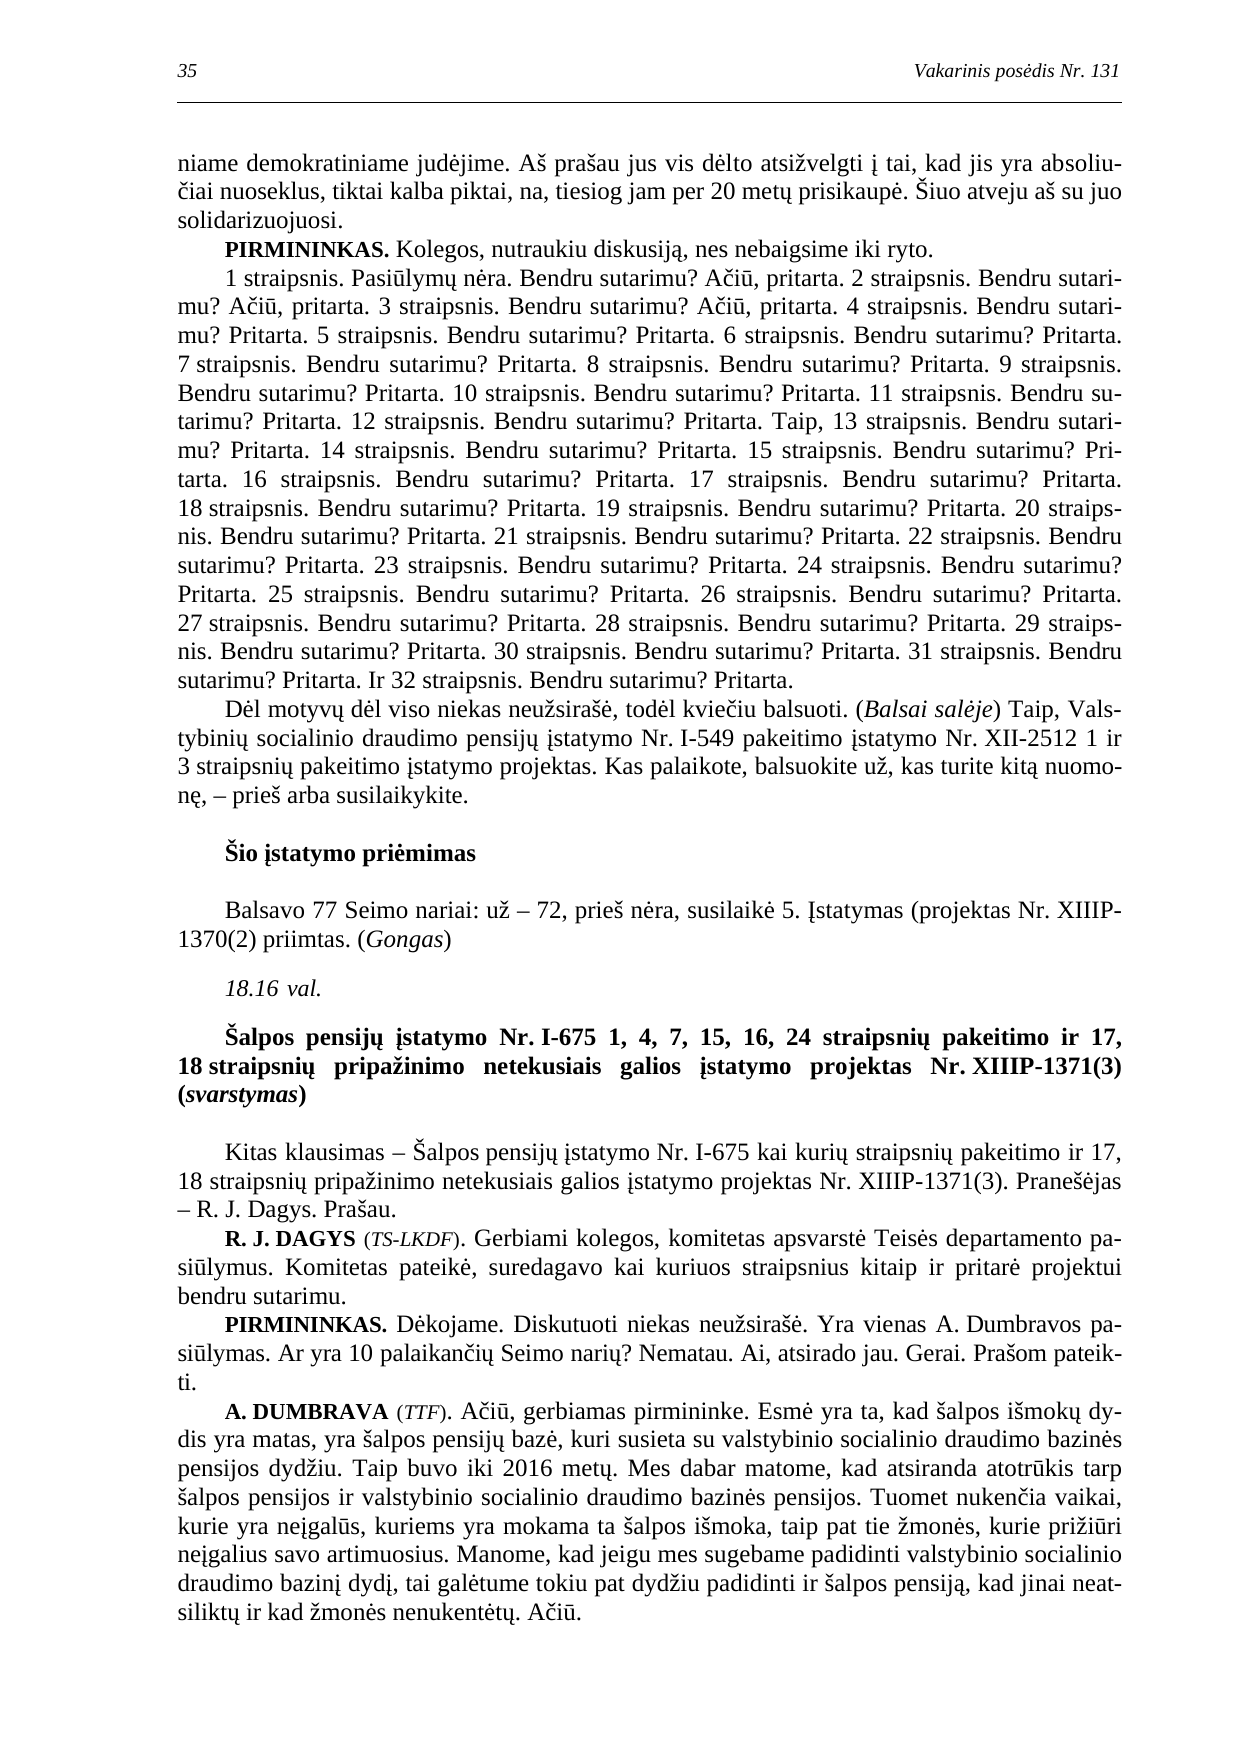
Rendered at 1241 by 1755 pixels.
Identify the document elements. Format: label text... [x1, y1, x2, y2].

text Šio įsta­ty­mo pri­ėmi­mas [177, 838, 1122, 866]
text A. DUMBRAVA (TTF). Ačiū, ger­bia­mas pir­mi­nin­ke. Es­mė yra ta, kad šal­pos iš­mo­kų dy­dis yra ma­tas, yra šal­pos pen­si­jų ba­zė, ku­ri su­sie­ta su vals­ty­bi­nio so­cia­li­nio drau­di­mo ba­zi­nės pen­si­jos dy­džiu. Taip bu­vo iki 2016 me­tų. Mes da­bar ma­to­me, kad at­si­ran­da ato­trū­kis tarp šal­pos pen­si­jos ir vals­ty­bi­nio so­cia­li­nio drau­di­mo ba­zi­nės pen­si­jos. Tuo­met nu­ken­čia vai­kai, ku­rie yra ne­įga­lūs, ku­riems yra mo­ka­ma ta šal­pos iš­mo­ka, taip pat tie žmo­nės, ku­rie pri­žiū­ri ne­įga­lius sa­vo ar­ti­muo­sius. Ma­no­me, kad jei­gu mes su­ge­ba­me pa­di­din­ti vals­ty­bi­nio so­cia­li­nio drau­di­mo ba­zi­nį dy­dį, tai ga­lė­tu­me to­kiu pat dy­džiu pa­di­din­ti ir šal­pos pen­si­ją, kad ji­nai ne­at­si­lik­tų ir kad žmo­nės ne­nu­ken­tė­tų. Ačiū. [177, 1396, 1122, 1626]
text PIRMININKAS. Dė­ko­ja­me. Dis­ku­tuo­ti nie­kas ne­už­si­ra­šė. Yra vie­nas A. Dumb­ra­vos pa­siū­ly­mas. Ar yra 10 pa­lai­kan­čių Sei­mo na­rių? Ne­ma­tau. Ai, at­si­ra­do jau. Ge­rai. Pra­šom pa­teik­ti. [177, 1309, 1122, 1396]
text R. J. DAGYS (TS-LKDF). Ger­bia­mi ko­le­gos, ko­mi­te­tas ap­svars­tė Tei­sės de­par­ta­men­to pa­siū­ly­mus. Ko­mi­te­tas pa­tei­kė, su­re­da­ga­vo kai ku­riuos straips­nius ki­taip ir pri­ta­rė pro­jek­tui ben­dru su­ta­ri­mu. [177, 1223, 1122, 1309]
text 18.16 val. [224, 973, 1122, 1001]
text nia­me de­mo­kra­tiniame ju­dė­ji­me. Aš pra­šau jus vis dėl­to at­si­žvelg­ti į tai, kad jis yra ab­so­liu­čiai nuo­sek­lus, tik­tai kal­ba pik­tai, na, tie­siog jam per 20 me­tų pri­si­kau­pė. Šiuo at­ve­ju aš su juo so­li­da­ri­zuo­juo­si. [177, 148, 1122, 234]
text Ki­tas klau­si­mas – Šal­pos pen­si­jų įsta­ty­mo Nr. I-675 kai ku­rių straips­nių pa­kei­ti­mo ir 17, 18 straips­nių pri­pa­ži­ni­mo ne­te­ku­siais ga­lios įsta­ty­mo pro­jek­tas Nr. XIIIP-1371(3). Pra­ne­šė­jas – R. J. Da­gys. Pra­šau. [177, 1137, 1122, 1223]
text Dėl mo­ty­vų dėl vi­so nie­kas ne­už­si­ra­šė, to­dėl kvie­čiu bal­suo­ti. (Bal­sai sa­lė­je) Taip, Vals­ty­bi­nių so­cia­li­nio drau­di­mo pen­si­jų įsta­ty­mo Nr. I-549 pa­kei­ti­mo įsta­ty­mo Nr. XII-2512 1 ir 3 straips­nių pa­kei­ti­mo įsta­ty­mo pro­jek­tas. Kas pa­lai­ko­te, bal­suo­ki­te už, kas tu­ri­te ki­tą nuo­mo­nę, – prieš ar­ba su­si­lai­ky­ki­te. [177, 694, 1122, 809]
text PIRMININKAS. Ko­le­gos, nu­trau­kiu dis­ku­si­ją, nes ne­baig­si­me iki ry­to. [177, 234, 1122, 263]
text Bal­sa­vo 77 Sei­mo na­riai: už – 72, prieš nė­ra, su­si­lai­kė 5. Įsta­ty­mas (pro­jek­tas Nr. XIIIP-1370(2) pri­im­tas. (Gon­gas) [177, 895, 1122, 953]
text Šal­pos pen­si­jų įsta­ty­mo Nr. I-675 1, 4, 7, 15, 16, 24 straips­nių pa­kei­ti­mo ir 17, 18 straips­nių pri­pa­ži­ni­mo ne­te­ku­siais ga­lios įsta­ty­mo pro­jek­tas Nr. XIIIP-1371(3) (svarstymas) [177, 1022, 1122, 1108]
text 1 straips­nis. Pa­siū­ly­mų nė­ra. Ben­dru su­ta­ri­mu? Ačiū, pri­tar­ta. 2 straips­nis. Ben­dru su­ta­ri­mu? Ačiū, pri­tar­ta. 3 straips­nis. Ben­dru su­ta­ri­mu? Ačiū, pri­tar­ta. 4 straips­nis. Ben­dru su­ta­ri­mu? Pri­tar­ta. 5 straips­nis. Ben­dru su­ta­ri­mu? Pri­tar­ta. 6 straips­nis. Ben­dru su­ta­ri­mu? Pri­tar­ta. 7 straips­nis. Ben­dru su­ta­ri­mu? Pri­tar­ta. 8 straips­nis. Ben­dru su­ta­ri­mu? Pri­tar­ta. 9 straips­nis. Ben­dru su­ta­ri­mu? Pri­tar­ta. 10 straips­nis. Ben­dru su­ta­ri­mu? Pri­tar­ta. 11 straips­nis. Ben­dru su­ta­ri­mu? Pri­tar­ta. 12 straips­nis. Ben­dru su­ta­ri­mu? Pri­tar­ta. Taip, 13 straips­nis. Ben­dru su­ta­ri­mu? Pri­tar­ta. 14 straips­nis. Ben­dru su­ta­ri­mu? Pri­tar­ta. 15 straips­nis. Ben­dru su­ta­ri­mu? Pri­tarta. 16 straips­nis. Ben­dru su­ta­ri­mu? Pri­tar­ta. 17 straips­nis. Ben­dru su­ta­ri­mu? Pri­tar­ta. 18 straips­nis. Ben­dru su­ta­ri­mu? Pri­tar­ta. 19 straips­nis. Ben­dru su­ta­ri­mu? Pri­tar­ta. 20 straips­nis. Ben­dru su­ta­ri­mu? Pri­tar­ta. 21 straips­nis. Ben­dru su­ta­ri­mu? Pri­tar­ta. 22 straips­nis. Ben­dru su­ta­ri­mu? Pri­tar­ta. 23 straips­nis. Ben­dru su­ta­ri­mu? Pri­tar­ta. 24 straips­nis. Ben­dru su­ta­ri­mu? Pri­tar­ta. 25 straips­nis. Ben­dru su­ta­ri­mu? Pri­tar­ta. 26 straips­nis. Ben­dru su­ta­ri­mu? Pri­tar­ta. 27 straips­nis. Ben­dru su­ta­ri­mu? Pri­tar­ta. 28 straips­nis. Ben­dru su­ta­ri­mu? Pri­tar­ta. 29 straips­nis. Ben­dru su­ta­ri­mu? Pri­tar­ta. 30 straips­nis. Ben­dru su­ta­ri­mu? Pri­tar­ta. 31 straips­nis. Ben­dru su­ta­ri­mu? Pri­tar­ta. Ir 32 straips­nis. Ben­dru su­ta­ri­mu? Pri­tar­ta. [177, 263, 1122, 694]
